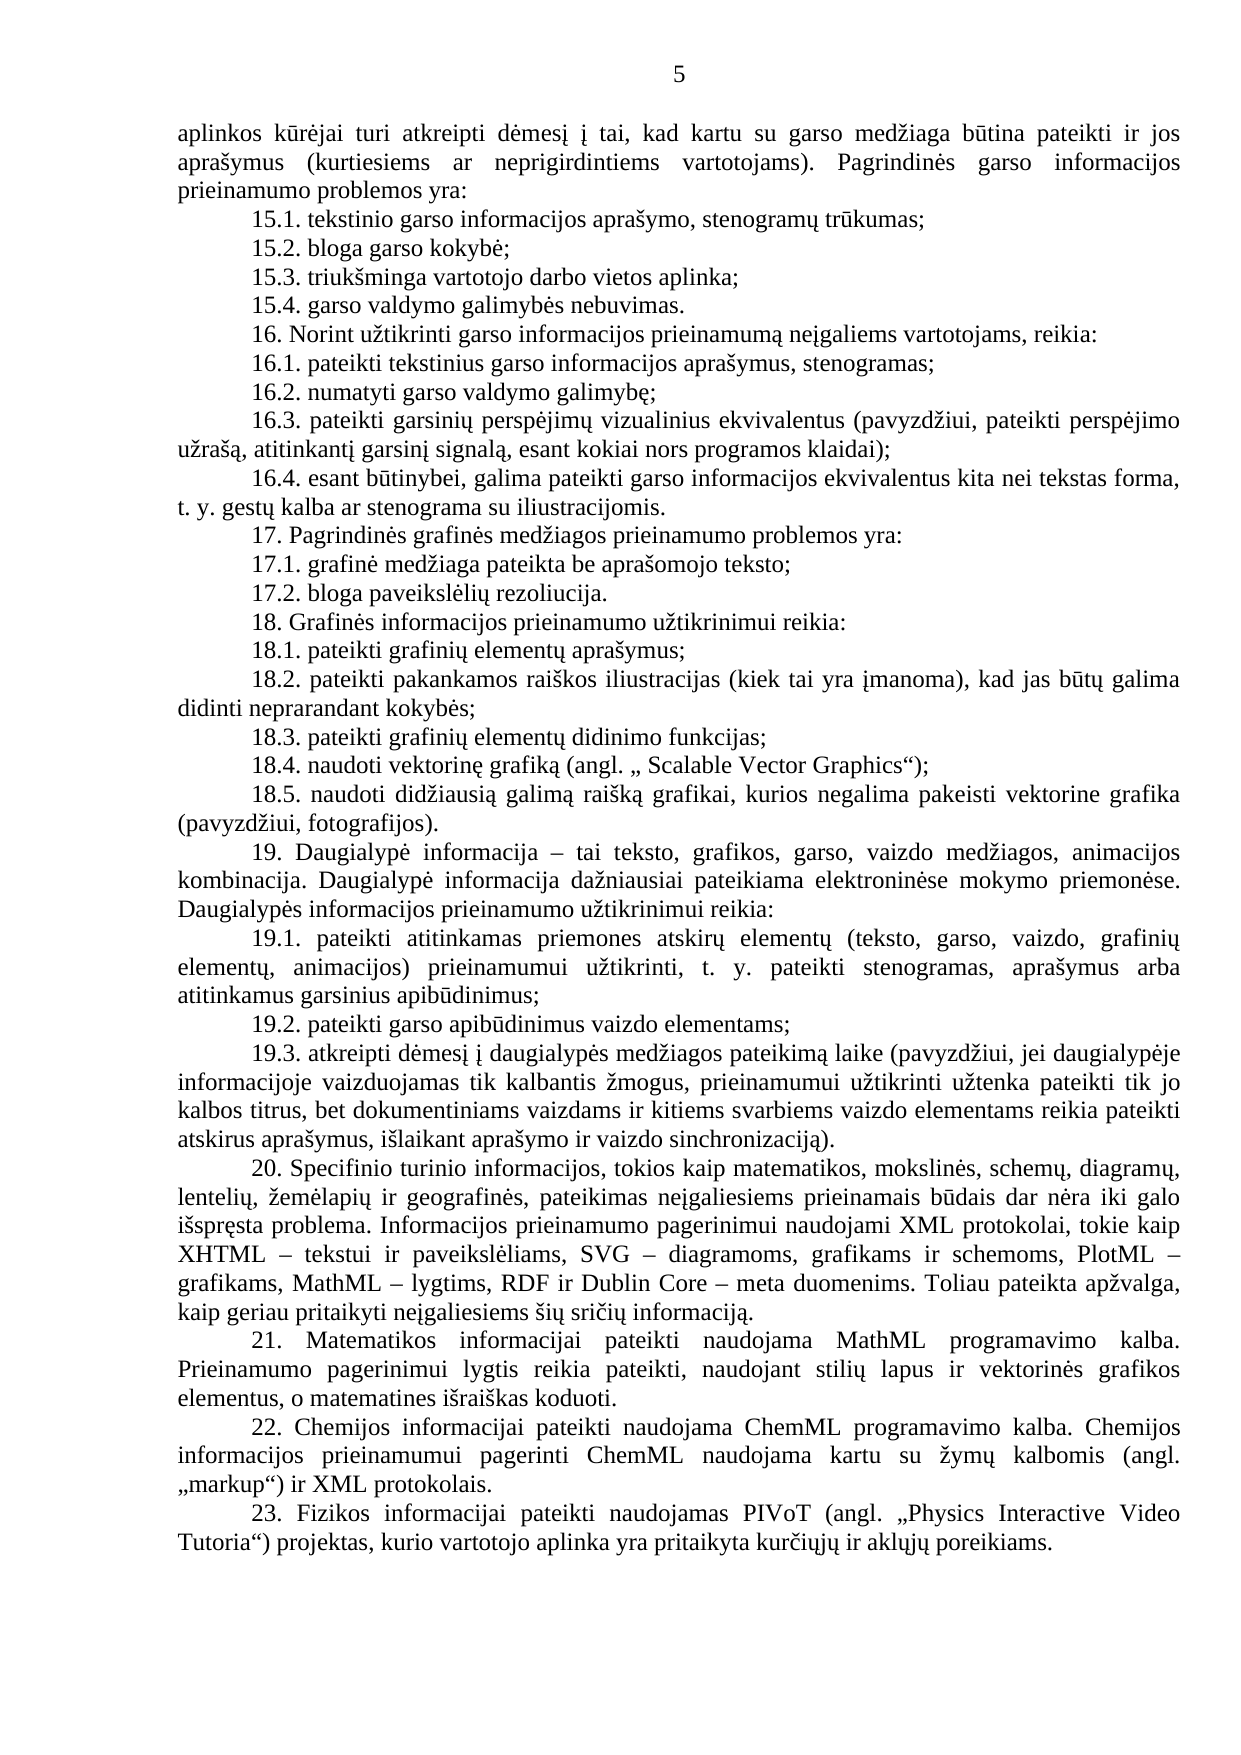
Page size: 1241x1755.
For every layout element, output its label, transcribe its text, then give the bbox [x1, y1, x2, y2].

text 18.5. naudoti didžiausią galimą raišką grafikai, kurios negalima pakeisti vektorine grafika (pavyzdžiui, fotografijos). [177, 779, 1181, 837]
text 17.2. bloga paveikslėlių rezoliucija. [177, 578, 1181, 607]
text 17. Pagrindinės grafinės medžiagos prieinamumo problemos yra: [177, 521, 1181, 549]
text 16.2. numatyti garso valdymo galimybę; [177, 377, 1181, 406]
text 15.1. tekstinio garso informacijos aprašymo, stenogramų trūkumas; [177, 204, 1181, 233]
text 15.2. bloga garso kokybė; [177, 233, 1181, 262]
text 16.4. esant būtinybei, galima pateikti garso informacijos ekvivalentus kita nei tekstas forma, t. y. gestų kalba ar stenograma su iliustracijomis. [177, 463, 1181, 521]
text 19.2. pateikti garso apibūdinimus vaizdo elementams; [177, 1009, 1181, 1038]
text 18.3. pateikti grafinių elementų didinimo funkcijas; [177, 722, 1181, 751]
text 19. Daugialypė informacija – tai teksto, grafikos, garso, vaizdo medžiagos, animacijos kombinacija. Daugialypė informacija dažniausiai pateikiama elektroninėse mokymo priemonėse. Daugialypės informacijos prieinamumo užtikrinimui reikia: [177, 837, 1181, 923]
text 18.1. pateikti grafinių elementų aprašymus; [177, 636, 1181, 664]
text 18.4. naudoti vektorinę grafiką (angl. „ Scalable Vector Graphics“); [177, 751, 1181, 779]
text 15.4. garso valdymo galimybės nebuvimas. [177, 291, 1181, 319]
text 16. Norint užtikrinti garso informacijos prieinamumą neįgaliems vartotojams, reikia: [177, 319, 1181, 348]
text 19.3. atkreipti dėmesį į daugialypės medžiagos pateikimą laike (pavyzdžiui, jei daugialypėje informacijoje vaizduojamas tik kalbantis žmogus, prieinamumui užtikrinti užtenka pateikti tik jo kalbos titrus, bet dokumentiniams vaizdams ir kitiems svarbiems vaizdo elementams reikia pateikti atskirus aprašymus, išlaikant aprašymo ir vaizdo sinchronizaciją). [177, 1038, 1181, 1153]
text 22. Chemijos informacijai pateikti naudojama ChemML programavimo kalba. Chemijos informacijos prieinamumui pagerinti ChemML naudojama kartu su žymų kalbomis (angl. „markup“) ir XML protokolais. [177, 1412, 1181, 1498]
text 16.3. pateikti garsinių perspėjimų vizualinius ekvivalentus (pavyzdžiui, pateikti perspėjimo užrašą, atitinkantį garsinį signalą, esant kokiai nors programos klaidai); [177, 406, 1181, 463]
text 17.1. grafinė medžiaga pateikta be aprašomojo teksto; [177, 549, 1181, 578]
text 16.1. pateikti tekstinius garso informacijos aprašymus, stenogramas; [177, 348, 1181, 377]
text aplinkos kūrėjai turi atkreipti dėmesį į tai, kad kartu su garso medžiaga būtina pateikti ir jos aprašymus (kurtiesiems ar neprigirdintiems vartotojams). Pagrindinės garso informacijos prieinamumo problemos yra: [177, 118, 1181, 204]
text 15.3. triukšminga vartotojo darbo vietos aplinka; [177, 262, 1181, 291]
text 18.2. pateikti pakankamos raiškos iliustracijas (kiek tai yra įmanoma), kad jas būtų galima didinti neprarandant kokybės; [177, 664, 1181, 722]
text 20. Specifinio turinio informacijos, tokios kaip matematikos, mokslinės, schemų, diagramų, lentelių, žemėlapių ir geografinės, pateikimas neįgaliesiems prieinamais būdais dar nėra iki galo išspręsta problema. Informacijos prieinamumo pagerinimui naudojami XML protokolai, tokie kaip XHTML – tekstui ir paveikslėliams, SVG – diagramoms, grafikams ir schemoms, PlotML – grafikams, MathML – lygtims, RDF ir Dublin Core – meta duomenims. Toliau pateikta apžvalga, kaip geriau pritaikyti neįgaliesiems šių sričių informaciją. [177, 1153, 1181, 1326]
text 21. Matematikos informacijai pateikti naudojama MathML programavimo kalba. Prieinamumo pagerinimui lygtis reikia pateikti, naudojant stilių lapus ir vektorinės grafikos elementus, o matematines išraiškas koduoti. [177, 1326, 1181, 1412]
text 19.1. pateikti atitinkamas priemones atskirų elementų (teksto, garso, vaizdo, grafinių elementų, animacijos) prieinamumui užtikrinti, t. y. pateikti stenogramas, aprašymus arba atitinkamus garsinius apibūdinimus; [177, 923, 1181, 1009]
text 23. Fizikos informacijai pateikti naudojamas PIVoT (angl. „Physics Interactive Video Tutoria“) projektas, kurio vartotojo aplinka yra pritaikyta kurčiųjų ir aklųjų poreikiams. [177, 1498, 1181, 1556]
text 18. Grafinės informacijos prieinamumo užtikrinimui reikia: [177, 607, 1181, 636]
